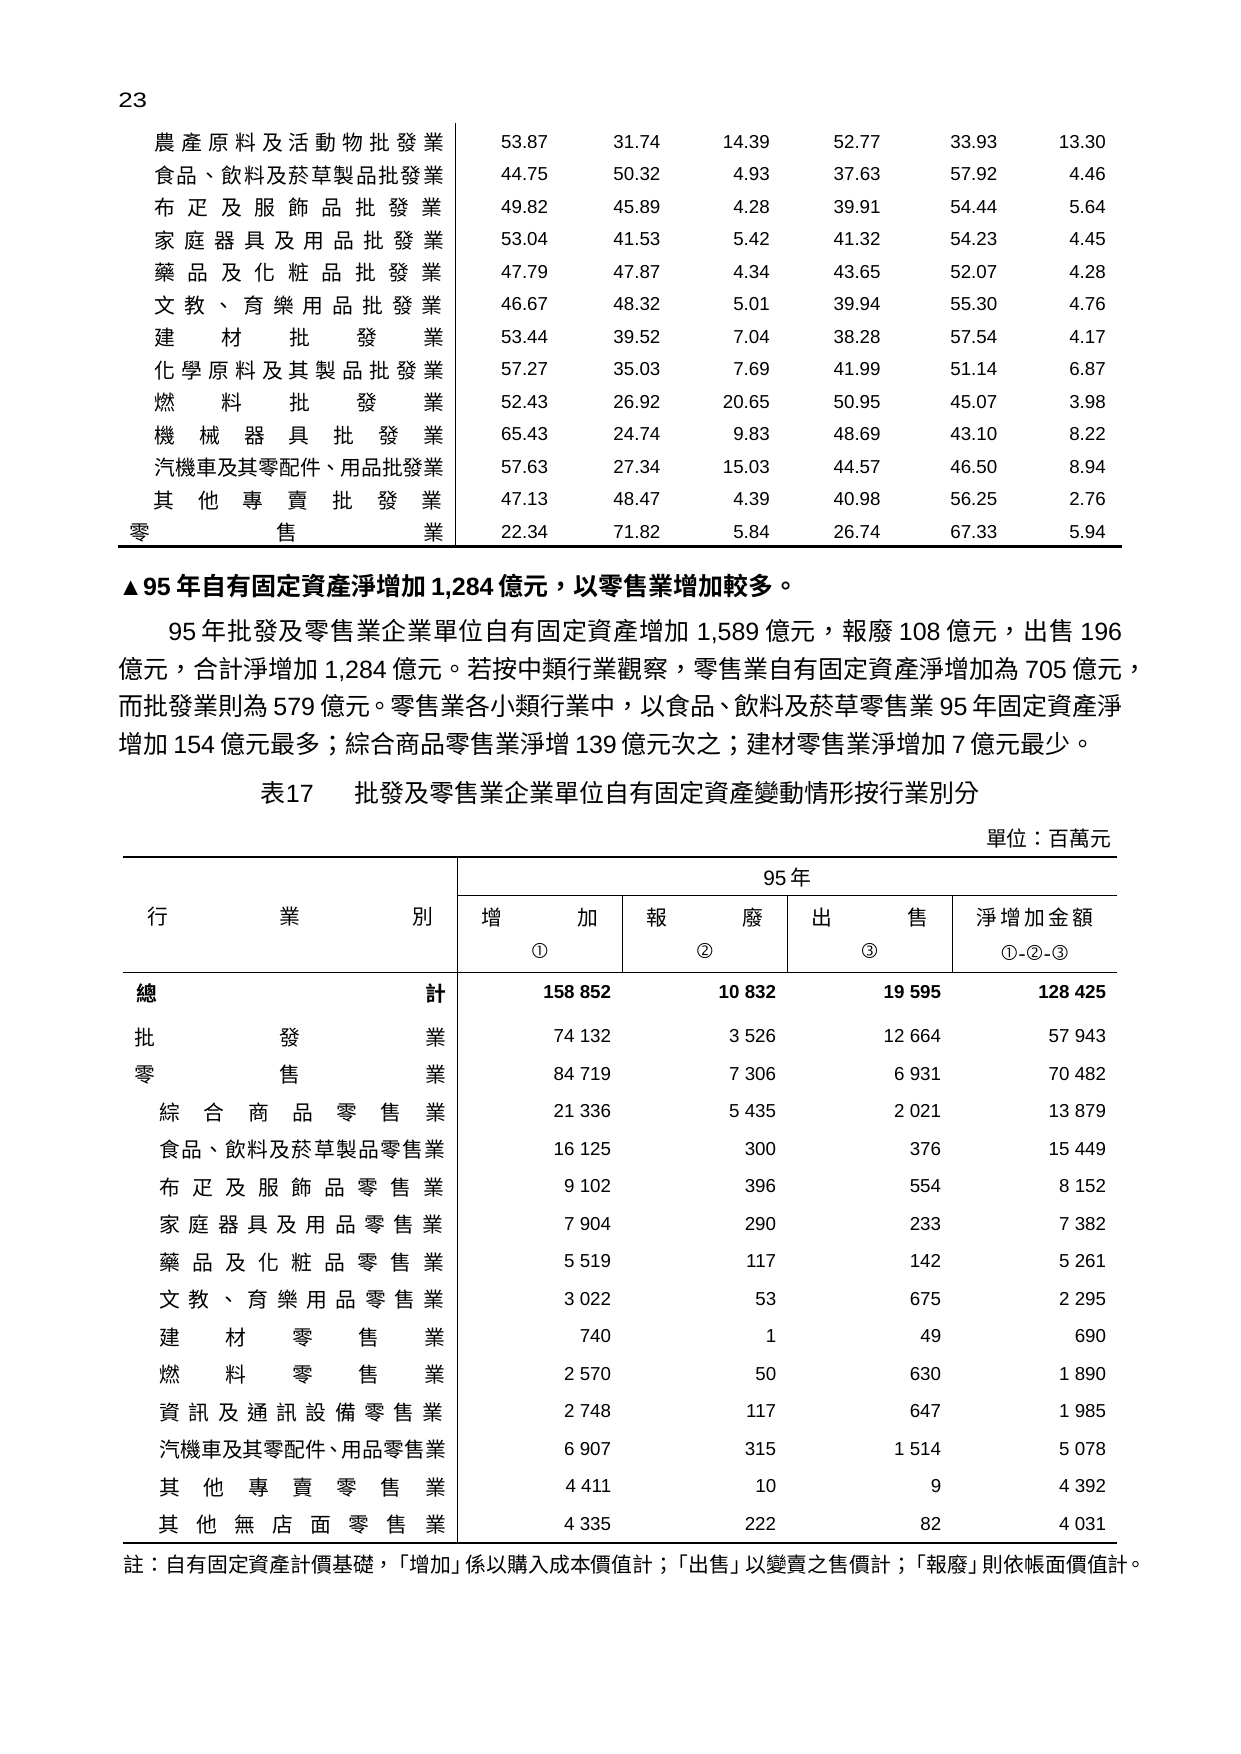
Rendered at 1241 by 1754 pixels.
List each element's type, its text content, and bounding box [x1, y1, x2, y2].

table_cell 50 [622, 1355, 787, 1392]
table_cell 41.53 [564, 220, 677, 253]
table_cell 4.45 [1014, 220, 1122, 253]
table_cell 39.52 [564, 318, 677, 350]
table_cell 26.74 [786, 513, 897, 545]
text 95年批發及零售業企業單位自有固定資產增加1,589億元，報廢108億元，出售196億元，合計淨增加1,284億元。若按中類行業觀察，零售業自有固定資產淨增加為705億元，而批發業則為579億元。零售業各小類行業中，以食品、飲料及菸草零售業95年固定資產淨增加154億元最多；綜合商品零售業淨增139億元次之；建材零售業淨增加7億元最少。 [118, 611, 1122, 761]
table_cell 其他專賣零售業 [123, 1467, 457, 1505]
table_cell 4.28 [677, 188, 786, 220]
table_cell 53.87 [456, 123, 564, 155]
table_cell 1 514 [787, 1430, 952, 1467]
table_cell 49 [787, 1317, 952, 1355]
table_cell 37.63 [786, 155, 897, 188]
table_cell 56.25 [897, 480, 1013, 513]
table_cell [952, 1011, 1117, 1017]
table_cell 45.07 [897, 383, 1013, 415]
table_cell [787, 1011, 952, 1017]
table_cell 396 [622, 1167, 787, 1205]
text 註：自有固定資產計價基礎，「增加」係以購入成本價值計；「出售」以變賣之售價計；「報廢」則依帳面價值計。 [124, 1544, 1143, 1582]
table_cell 53 [622, 1280, 787, 1317]
table_cell 文教、育樂用品批發業 [118, 285, 455, 318]
table_cell 690 [952, 1317, 1117, 1355]
table_cell 機械器具批發業 [118, 415, 455, 448]
table_cell 5 078 [952, 1430, 1117, 1467]
table_cell 300 [622, 1130, 787, 1167]
table_cell 9 [787, 1467, 952, 1505]
table_cell 12 664 [787, 1017, 952, 1055]
table_cell 5 261 [952, 1242, 1117, 1280]
table_cell 47.13 [456, 480, 564, 513]
table_cell 41.99 [786, 350, 897, 383]
table_cell 2 570 [458, 1355, 622, 1392]
table_cell 38.28 [786, 318, 897, 350]
table_cell 57.92 [897, 155, 1013, 188]
table_cell 290 [622, 1205, 787, 1242]
table_cell 綜合商品零售業 [123, 1092, 457, 1130]
table_cell 燃料零售業 [123, 1355, 457, 1392]
table_cell 675 [787, 1280, 952, 1317]
table_cell 48.47 [564, 480, 677, 513]
table_cell 汽機車及其零配件、用品零售業 [123, 1430, 457, 1467]
table_cell 7.04 [677, 318, 786, 350]
table_cell 554 [787, 1167, 952, 1205]
table_cell 33.93 [897, 123, 1013, 155]
table_cell 5.64 [1014, 188, 1122, 220]
table_cell 3 022 [458, 1280, 622, 1317]
table_cell 10 [622, 1467, 787, 1505]
table_cell 46.50 [897, 448, 1013, 480]
table_cell 44.57 [786, 448, 897, 480]
table_cell 4.28 [1014, 253, 1122, 285]
table_cell 74 132 [458, 1017, 622, 1055]
table_cell 24.74 [564, 415, 677, 448]
table_cell 5.01 [677, 285, 786, 318]
table_cell 41.32 [786, 220, 897, 253]
table_cell 51.14 [897, 350, 1013, 383]
table_cell 4.39 [677, 480, 786, 513]
table_cell 22.34 [456, 513, 564, 545]
table_cell 43.10 [897, 415, 1013, 448]
table_cell 農產原料及活動物批發業 [118, 123, 455, 155]
table_cell 31.74 [564, 123, 677, 155]
table_cell 14.39 [677, 123, 786, 155]
table_cell [458, 1011, 622, 1017]
table_cell 化學原料及其製品批發業 [118, 350, 455, 383]
table_cell 39.94 [786, 285, 897, 318]
table_cell 2.76 [1014, 480, 1122, 513]
table_cell 2 748 [458, 1392, 622, 1430]
table_cell 53.44 [456, 318, 564, 350]
table_cell 4.17 [1014, 318, 1122, 350]
table_cell 19 595 [787, 973, 952, 1011]
table_cell 50.95 [786, 383, 897, 415]
table_cell 49.82 [456, 188, 564, 220]
table_cell 8 152 [952, 1167, 1117, 1205]
table_cell 家庭器具及用品批發業 [118, 220, 455, 253]
table_cell 8.22 [1014, 415, 1122, 448]
table_cell 9.83 [677, 415, 786, 448]
table_cell 57.63 [456, 448, 564, 480]
table_cell 128 425 [952, 973, 1117, 1011]
table_cell 5 435 [622, 1092, 787, 1130]
table_cell 647 [787, 1392, 952, 1430]
table_cell 15 449 [952, 1130, 1117, 1167]
table_cell 48.69 [786, 415, 897, 448]
table_cell 47.79 [456, 253, 564, 285]
table_cell 6 907 [458, 1430, 622, 1467]
table_cell 70 482 [952, 1055, 1117, 1092]
table_cell 46.67 [456, 285, 564, 318]
table_cell 食品、飲料及菸草製品零售業 [123, 1130, 457, 1167]
table_cell 文教、育樂用品零售業 [123, 1280, 457, 1317]
table_cell 零售業 [118, 513, 455, 545]
table_cell 54.44 [897, 188, 1013, 220]
table_cell 57.54 [897, 318, 1013, 350]
table_cell 藥品及化粧品批發業 [118, 253, 455, 285]
table_cell 57 943 [952, 1017, 1117, 1055]
table_cell 家庭器具及用品零售業 [123, 1205, 457, 1242]
table_cell 57.27 [456, 350, 564, 383]
table_cell 71.82 [564, 513, 677, 545]
table_cell 出售 l [788, 896, 952, 972]
table_cell 117 [622, 1242, 787, 1280]
table_cell 222 [622, 1505, 787, 1542]
table_cell 布疋及服飾品零售業 [123, 1167, 457, 1205]
table_cell 84 719 [458, 1055, 622, 1092]
table_cell 其他專賣批發業 [118, 480, 455, 513]
table_cell 65.43 [456, 415, 564, 448]
table_cell 13 879 [952, 1092, 1117, 1130]
table_cell 9 102 [458, 1167, 622, 1205]
table_cell 4.93 [677, 155, 786, 188]
table_cell 4 031 [952, 1505, 1117, 1542]
table_cell 315 [622, 1430, 787, 1467]
table_cell 54.23 [897, 220, 1013, 253]
table_cell 10 832 [622, 973, 787, 1011]
table_cell 16 125 [458, 1130, 622, 1167]
table_cell 117 [622, 1392, 787, 1430]
table_cell 52.43 [456, 383, 564, 415]
table_cell 26.92 [564, 383, 677, 415]
table_cell 39.91 [786, 188, 897, 220]
table_cell 142 [787, 1242, 952, 1280]
table_cell 5.94 [1014, 513, 1122, 545]
table_cell 食品、飲料及菸草製品批發業 [118, 155, 455, 188]
table_cell 7 382 [952, 1205, 1117, 1242]
table_cell 45.89 [564, 188, 677, 220]
table_cell 報廢 k [623, 896, 787, 972]
table_cell 1 [622, 1317, 787, 1355]
table_header 95年 [458, 858, 1117, 895]
table_cell 740 [458, 1317, 622, 1355]
table_cell 2 295 [952, 1280, 1117, 1317]
table_cell [123, 1011, 457, 1017]
table_cell 增加 j [458, 896, 622, 972]
table_cell 4.34 [677, 253, 786, 285]
table_cell 淨增加金額 j-- [953, 896, 1117, 972]
table_cell 53.04 [456, 220, 564, 253]
table_cell 批發業 [123, 1017, 457, 1055]
table_cell 52.07 [897, 253, 1013, 285]
table_cell 20.65 [677, 383, 786, 415]
table_cell 158 852 [458, 973, 622, 1011]
table_cell 3.98 [1014, 383, 1122, 415]
table_cell 總計 [123, 973, 457, 1011]
table_cell 其他無店面零售業 [123, 1505, 457, 1542]
table_cell 5 519 [458, 1242, 622, 1280]
table_cell 2 021 [787, 1092, 952, 1130]
table_cell 1 985 [952, 1392, 1117, 1430]
table_cell 27.34 [564, 448, 677, 480]
table_cell 布疋及服飾品批發業 [118, 188, 455, 220]
table_cell 零售業 [123, 1055, 457, 1092]
table_cell 7 306 [622, 1055, 787, 1092]
table_cell 燃料批發業 [118, 383, 455, 415]
table_cell 21 336 [458, 1092, 622, 1130]
table_cell 藥品及化粧品零售業 [123, 1242, 457, 1280]
table_cell 48.32 [564, 285, 677, 318]
table_cell 7 904 [458, 1205, 622, 1242]
table_cell 630 [787, 1355, 952, 1392]
table_cell 82 [787, 1505, 952, 1542]
table_cell 8.94 [1014, 448, 1122, 480]
table_header 行業別 [123, 858, 457, 972]
table_cell 47.87 [564, 253, 677, 285]
table_cell 4 411 [458, 1467, 622, 1505]
table_cell [622, 1011, 787, 1017]
table_cell 13.30 [1014, 123, 1122, 155]
table_cell 233 [787, 1205, 952, 1242]
table_cell 1 890 [952, 1355, 1117, 1392]
table_cell 44.75 [456, 155, 564, 188]
table_cell 3 526 [622, 1017, 787, 1055]
text 單位：百萬元 [143, 818, 1111, 856]
table_cell 55.30 [897, 285, 1013, 318]
table_cell 52.77 [786, 123, 897, 155]
table_cell 5.84 [677, 513, 786, 545]
table_cell 50.32 [564, 155, 677, 188]
table_cell 6 931 [787, 1055, 952, 1092]
table_cell 資訊及通訊設備零售業 [123, 1392, 457, 1430]
table_cell 4.76 [1014, 285, 1122, 318]
table_cell 67.33 [897, 513, 1013, 545]
table_cell 43.65 [786, 253, 897, 285]
table_cell 15.03 [677, 448, 786, 480]
table_cell 40.98 [786, 480, 897, 513]
text ▲95年自有固定資產淨增加1,284億元，以零售業增加較多。 [118, 566, 1109, 604]
table_cell 6.87 [1014, 350, 1122, 383]
table_cell 汽機車及其零配件、用品批發業 [118, 448, 455, 480]
list 批發及零售業企業單位自有固定資產變動情形按行業別分 [118, 773, 1122, 810]
table_cell 建材零售業 [123, 1317, 457, 1355]
table_cell 4 392 [952, 1467, 1117, 1505]
table_cell 376 [787, 1130, 952, 1167]
table_cell 建材批發業 [118, 318, 455, 350]
table_cell 5.42 [677, 220, 786, 253]
table_cell 35.03 [564, 350, 677, 383]
table_cell 4.46 [1014, 155, 1122, 188]
table_cell 7.69 [677, 350, 786, 383]
table_cell 4 335 [458, 1505, 622, 1542]
